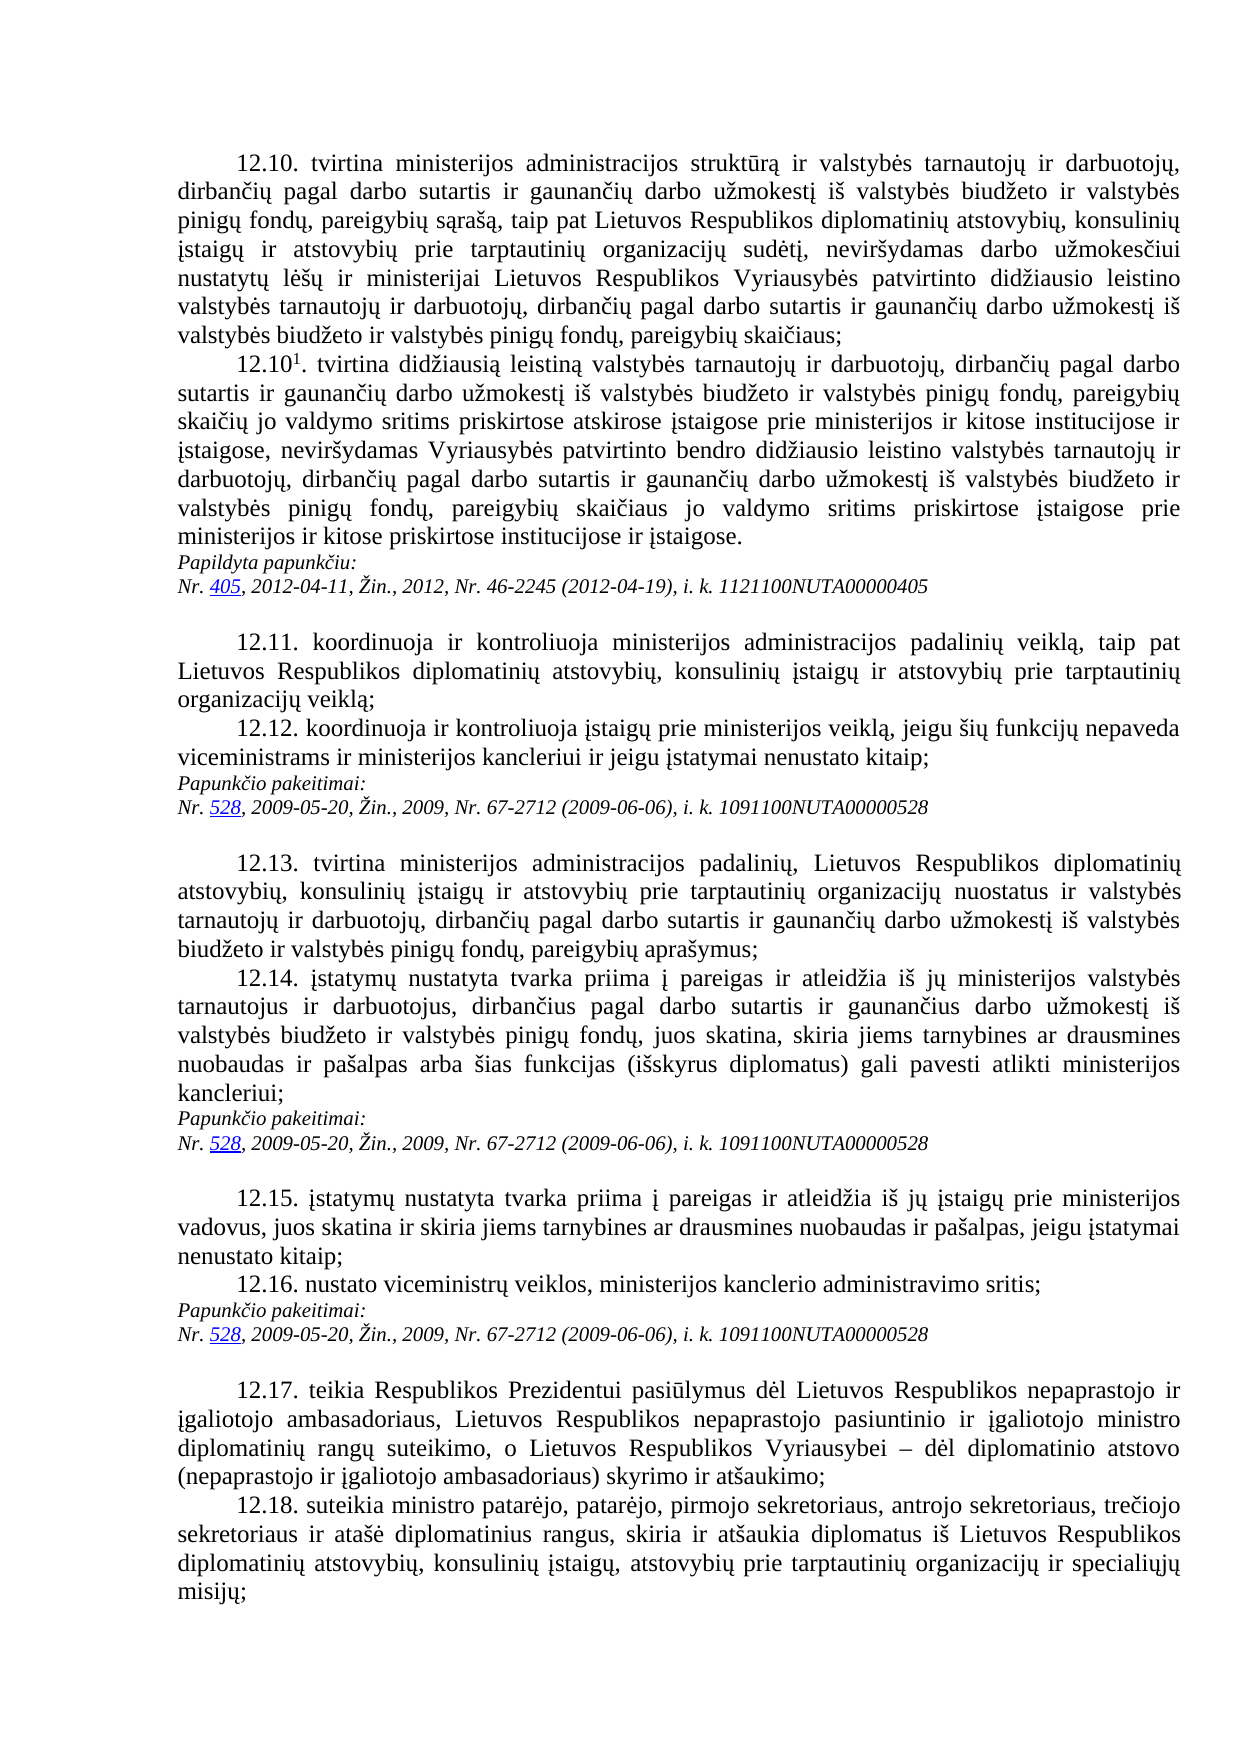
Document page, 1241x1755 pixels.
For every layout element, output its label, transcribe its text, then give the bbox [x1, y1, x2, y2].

text Papildyta papunkčiu: [177, 550, 1181, 574]
text 12.12. koordinuoja ir kontroliuoja įstaigų prie ministerijos veiklą, jeigu šių funkcijų nepaveda viceministrams ir ministerijos kancleriui ir jeigu įstatymai nenustato kitaip; [177, 713, 1181, 771]
text Nr. 528, 2009-05-20, Žin., 2009, Nr. 67-2712 (2009-06-06), i. k. 1091100NUTA00000528 [177, 1130, 1181, 1154]
text 12.13. tvirtina ministerijos administracijos padalinių, Lietuvos Respublikos diplomatinių atstovybių, konsulinių įstaigų ir atstovybių prie tarptautinių organizacijų nuostatus ir valstybės tarnautojų ir darbuotojų, dirbančių pagal darbo sutartis ir gaunančių darbo užmokestį iš valstybės biudžeto ir valstybės pinigų fondų, pareigybių aprašymus; [177, 848, 1181, 963]
text 12.101. tvirtina didžiausią leistiną valstybės tarnautojų ir darbuotojų, dirbančių pagal darbo sutartis ir gaunančių darbo užmokestį iš valstybės biudžeto ir valstybės pinigų fondų, pareigybių skaičių jo valdymo sritims priskirtose atskirose įstaigose prie ministerijos ir kitose institucijose ir įstaigose, neviršydamas Vyriausybės patvirtinto bendro didžiausio leistino valstybės tarnautojų ir darbuotojų, dirbančių pagal darbo sutartis ir gaunančių darbo užmokestį iš valstybės biudžeto ir valstybės pinigų fondų, pareigybių skaičiaus jo valdymo sritims priskirtose įstaigose prie ministerijos ir kitose priskirtose institucijose ir įstaigose. [177, 349, 1181, 550]
text Papunkčio pakeitimai: [177, 771, 1181, 795]
text Papunkčio pakeitimai: [177, 1106, 1181, 1130]
text 12.16. nustato viceministrų veiklos, ministerijos kanclerio administravimo sritis; [177, 1269, 1181, 1298]
text 12.10. tvirtina ministerijos administracijos struktūrą ir valstybės tarnautojų ir darbuotojų, dirbančių pagal darbo sutartis ir gaunančių darbo užmokestį iš valstybės biudžeto ir valstybės pinigų fondų, pareigybių sąrašą, taip pat Lietuvos Respublikos diplomatinių atstovybių, konsulinių įstaigų ir atstovybių prie tarptautinių organizacijų sudėtį, neviršydamas darbo užmokesčiui nustatytų lėšų ir ministerijai Lietuvos Respublikos Vyriausybės patvirtinto didžiausio leistino valstybės tarnautojų ir darbuotojų, dirbančių pagal darbo sutartis ir gaunančių darbo užmokestį iš valstybės biudžeto ir valstybės pinigų fondų, pareigybių skaičiaus; [177, 148, 1181, 349]
text 12.18. suteikia ministro patarėjo, patarėjo, pirmojo sekretoriaus, antrojo sekretoriaus, trečiojo sekretoriaus ir atašė diplomatinius rangus, skiria ir atšaukia diplomatus iš Lietuvos Respublikos diplomatinių atstovybių, konsulinių įstaigų, atstovybių prie tarptautinių organizacijų ir specialiųjų misijų; [177, 1490, 1181, 1605]
text Papunkčio pakeitimai: [177, 1298, 1181, 1322]
text Nr. 528, 2009-05-20, Žin., 2009, Nr. 67-2712 (2009-06-06), i. k. 1091100NUTA00000528 [177, 1322, 1181, 1346]
text 12.17. teikia Respublikos Prezidentui pasiūlymus dėl Lietuvos Respublikos nepaprastojo ir įgaliotojo ambasadoriaus, Lietuvos Respublikos nepaprastojo pasiuntinio ir įgaliotojo ministro diplomatinių rangų suteikimo, o Lietuvos Respublikos Vyriausybei – dėl diplomatinio atstovo (nepaprastojo ir įgaliotojo ambasadoriaus) skyrimo ir atšaukimo; [177, 1375, 1181, 1490]
text Nr. 405, 2012-04-11, Žin., 2012, Nr. 46-2245 (2012-04-19), i. k. 1121100NUTA00000405 [177, 574, 1181, 598]
text 12.14. įstatymų nustatyta tvarka priima į pareigas ir atleidžia iš jų ministerijos valstybės tarnautojus ir darbuotojus, dirbančius pagal darbo sutartis ir gaunančius darbo užmokestį iš valstybės biudžeto ir valstybės pinigų fondų, juos skatina, skiria jiems tarnybines ar drausmines nuobaudas ir pašalpas arba šias funkcijas (išskyrus diplomatus) gali pavesti atlikti ministerijos kancleriui; [177, 963, 1181, 1106]
text 12.15. įstatymų nustatyta tvarka priima į pareigas ir atleidžia iš jų įstaigų prie ministerijos vadovus, juos skatina ir skiria jiems tarnybines ar drausmines nuobaudas ir pašalpas, jeigu įstatymai nenustato kitaip; [177, 1183, 1181, 1269]
text 12.11. koordinuoja ir kontroliuoja ministerijos administracijos padalinių veiklą, taip pat Lietuvos Respublikos diplomatinių atstovybių, konsulinių įstaigų ir atstovybių prie tarptautinių organizacijų veiklą; [177, 627, 1181, 713]
text Nr. 528, 2009-05-20, Žin., 2009, Nr. 67-2712 (2009-06-06), i. k. 1091100NUTA00000528 [177, 795, 1181, 819]
